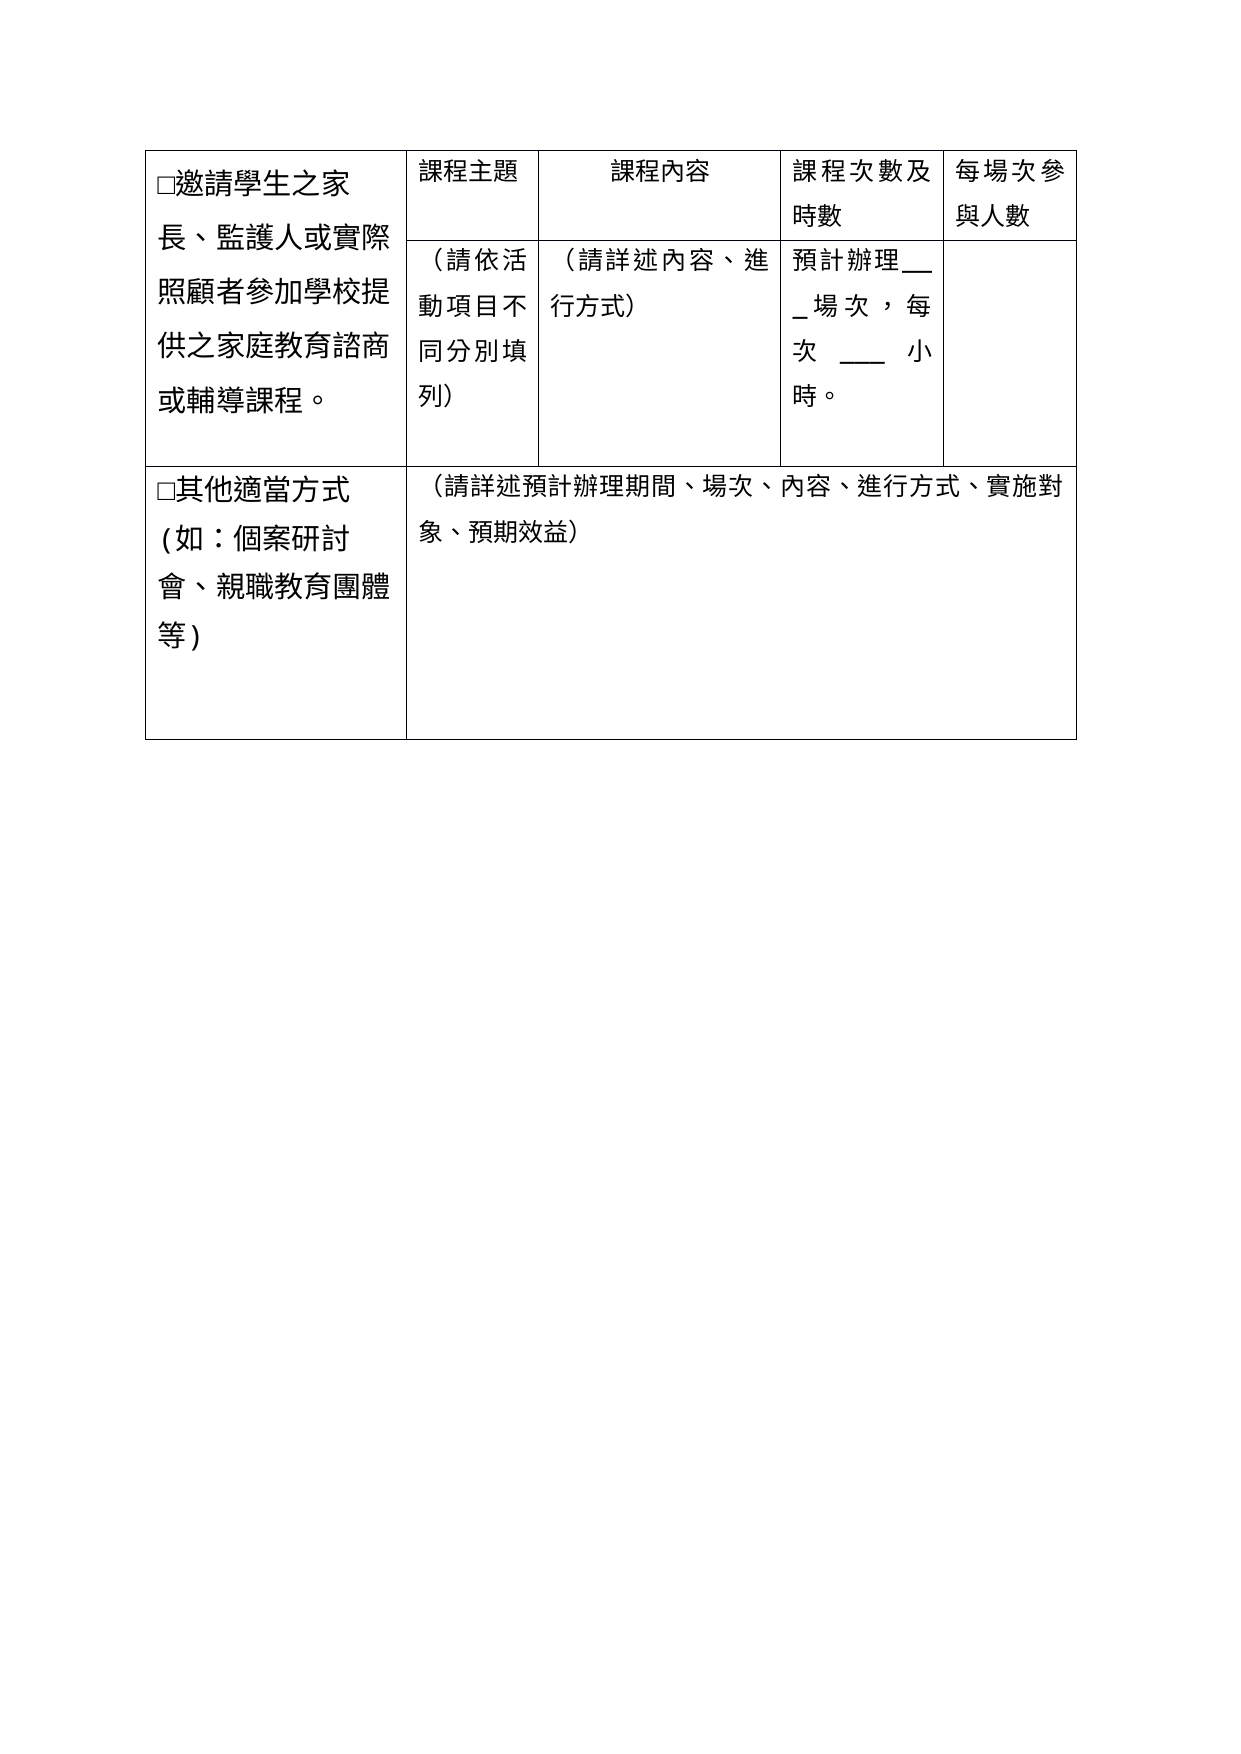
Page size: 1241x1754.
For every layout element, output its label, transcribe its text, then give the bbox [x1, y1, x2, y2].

table_cell 課程內容 [539, 151, 780, 240]
table_cell □其他適當方式(如：個案研討會、親職教育團體等) [146, 467, 406, 739]
table_cell 課程次數及時數 [781, 151, 943, 240]
table_cell 課程主題 [407, 151, 538, 240]
table_cell [944, 241, 1076, 466]
table_cell 預計辦理___場次，每次___小時。 [781, 241, 943, 466]
table_cell （請依活動項目不同分別填列） [407, 241, 538, 466]
table_cell 每場次參與人數 [944, 151, 1076, 240]
table_cell □邀請學生之家長、監護人或實際照顧者參加學校提供之家庭教育諮商或輔導課程。 [146, 151, 406, 466]
table_cell （請詳述預計辦理期間、場次、內容、進行方式、實施對象、預期效益） [407, 467, 1076, 739]
table_cell （請詳述內容、進行方式） [539, 241, 780, 466]
